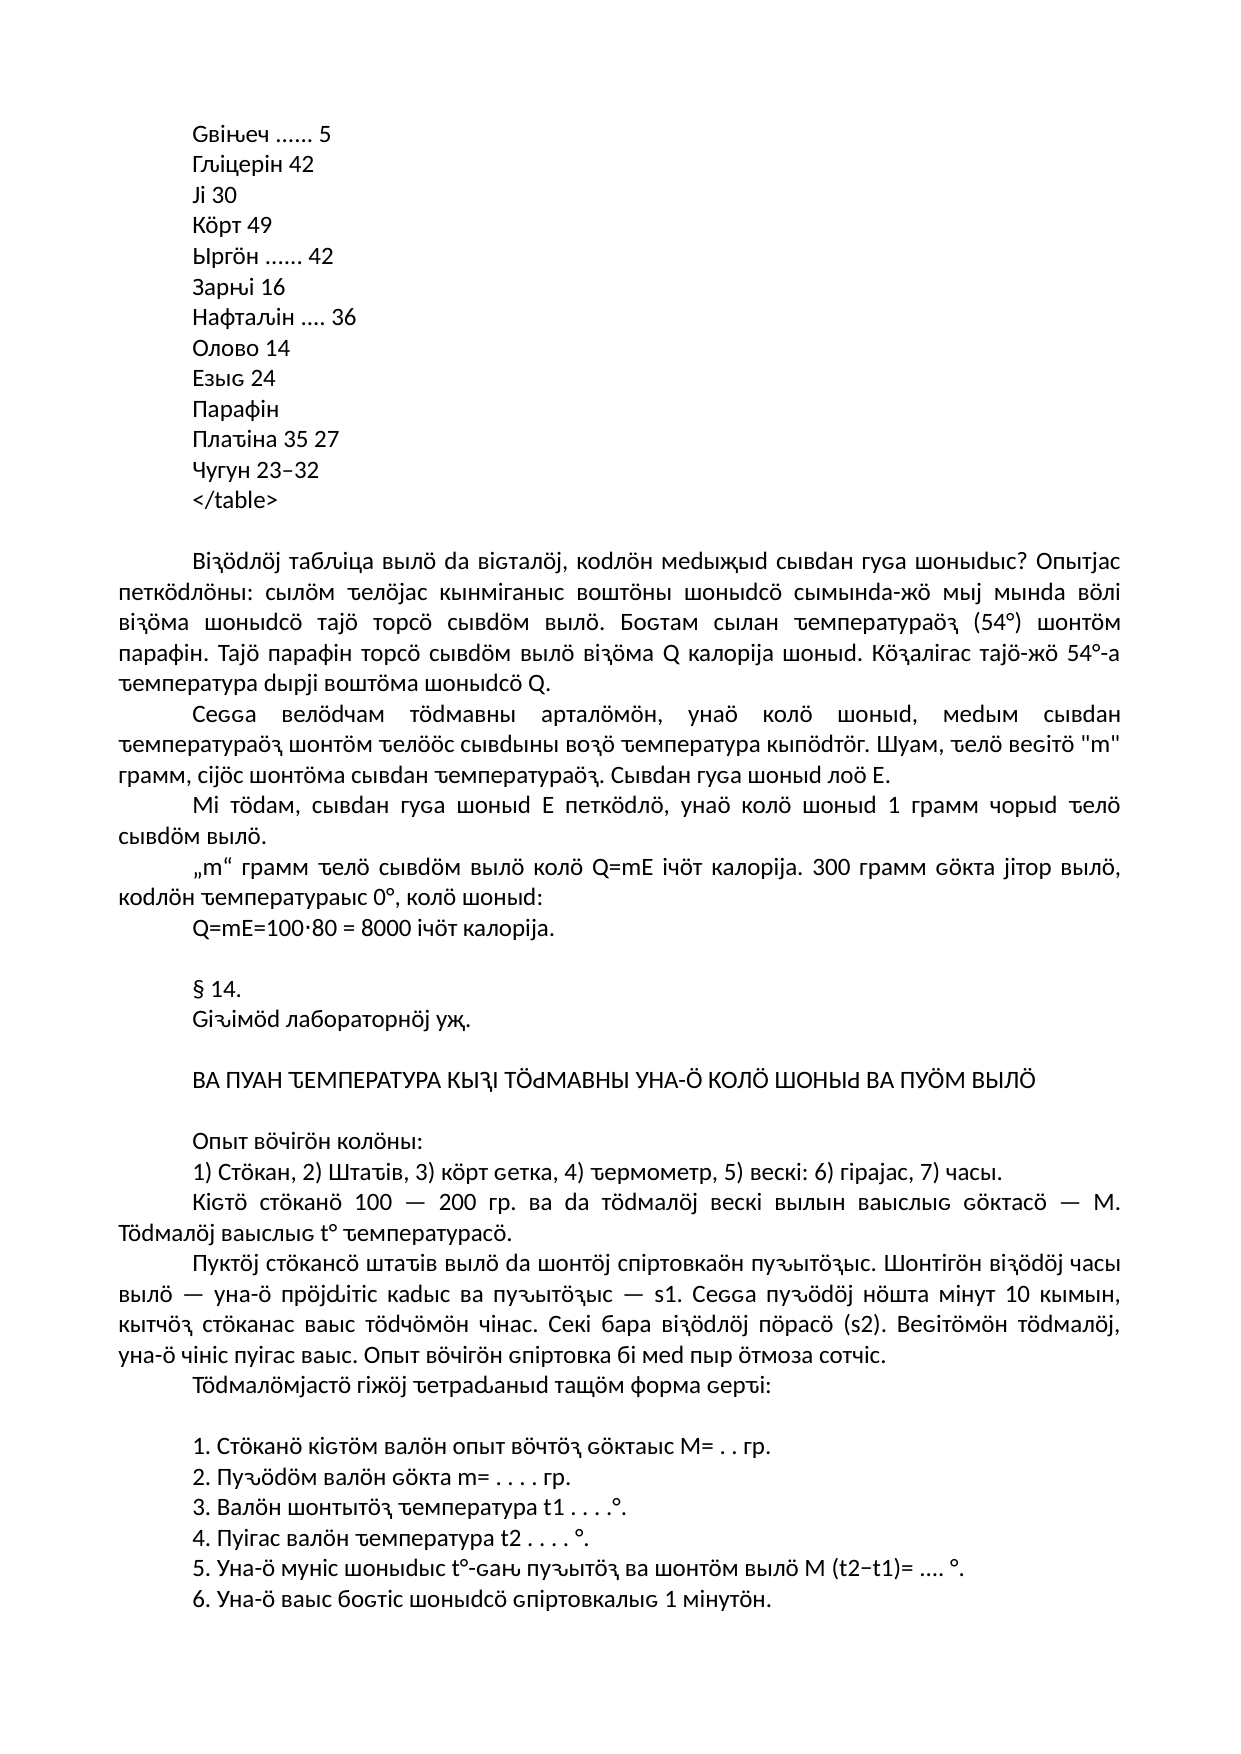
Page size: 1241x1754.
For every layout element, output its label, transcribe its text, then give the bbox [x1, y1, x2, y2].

text Ыргӧн ...... 42 [118, 240, 1122, 271]
text Тӧԁмалӧмјастӧ гіжӧј ԏетраԃаныԁ тащӧм форма ԍерԏі: [118, 1369, 1122, 1400]
text Парафін [118, 393, 1122, 423]
text Кіԍтӧ стӧканӧ 100 — 200 гр. ва ԁа тӧԁмалӧј вескі вылын ваыслыԍ ԍӧктасӧ — М. Тӧԁмалӧј ваыслыԍ t° ԏемпературасӧ. [118, 1186, 1122, 1247]
text 2. Пуԅӧԁӧм валӧн ԍӧкта m= . . . . гр. [118, 1461, 1122, 1492]
text 3. Валӧн шонтытӧԇ ԏемпература t1 . . . .°. [118, 1492, 1122, 1522]
text 1) Стӧкан, 2) Штаԏів, 3) кӧрт ԍетка, 4) ԏермометр, 5) вескі: 6) гірајас, 7) часы. [118, 1156, 1122, 1186]
text § 14. [118, 973, 1122, 1003]
text Езыԍ 24 [118, 362, 1122, 393]
text Чугун 23–32 [118, 454, 1122, 484]
text Мі тӧԁам, сывԁан гуԍа шоныԁ Е петкӧԁлӧ, унаӧ колӧ шоныԁ 1 грамм чорыԁ ԏелӧ сывԁӧм вылӧ. [118, 789, 1122, 851]
text Јі 30 [118, 179, 1122, 210]
text Нафтаԉін .... 36 [118, 301, 1122, 332]
text Кӧрт 49 [118, 210, 1122, 240]
text Гԉіцерін 42 [118, 149, 1122, 179]
text 5. Уна-ӧ муніс шоныԁыс t°-ԍаԋ пуԅытӧԇ ва шонтӧм вылӧ М (t2−t1)= .... °. [118, 1553, 1122, 1583]
text ВА ПУАН ԎЕМПЕРАТУРА КЫԆІ ТӦԀМАВНЫ УНА-Ӧ КОЛӦ ШОНЫԀ ВА ПУӦМ ВЫЛӦ [118, 1064, 1122, 1095]
text 4. Пуігас валӧн ԏемпература t2 . . . . °. [118, 1522, 1122, 1553]
text Зарԋі 16 [118, 271, 1122, 301]
text Плаԏіна 35 27 [118, 423, 1122, 454]
text Ԍіԅімӧԁ лабораторнӧј уҗ. [118, 1003, 1122, 1034]
text „m“ грамм ԏелӧ сывԁӧм вылӧ колӧ Q=mE ічӧт калоріја. 300 грамм ԍӧкта јітор вылӧ, коԁлӧн ԏемператураыс 0°, колӧ шоныԁ: [118, 851, 1122, 912]
text Q=mE=100⋅80 = 8000 ічӧт калоріја. [118, 912, 1122, 942]
text 6. Уна-ӧ ваыс боԍтіс шоныԁсӧ ԍпіртовкалыԍ 1 мінутӧн. [118, 1583, 1122, 1614]
text Віԇӧԁлӧј табԉіца вылӧ ԁа віԍталӧј, коԁлӧн меԁыҗыԁ сывԁан гуԍа шоныԁыс? Опытјас петкӧԁлӧны: сылӧм ԏелӧјас кынміганыс воштӧны шоныԁсӧ сымынԁа-жӧ мыј мынԁа вӧлі віԇӧма шоныԁсӧ тајӧ торсӧ сывԁӧм вылӧ. Боԍтам сылан ԏемператураӧԇ (54°) шонтӧм парафін. Тајӧ парафін торсӧ сывԁӧм вылӧ віԇӧма Q калоріја шоныԁ. Кӧԇалігас тајӧ-жӧ 54°-а ԏемпература ԁырјі воштӧма шоныԁсӧ Q. [118, 545, 1122, 698]
text Пуктӧј стӧкансӧ штаԏів вылӧ ԁа шонтӧј спіртовкаӧн пуԅытӧԇыс. Шонтігӧн віԇӧԁӧј часы вылӧ — уна-ӧ прӧјԃітіс каԁыс ва пуԅытӧԇыс — s1. Сеԍԍа пуԅӧԁӧј нӧшта мінут 10 кымын, кытчӧԇ стӧканас ваыс тӧԁчӧмӧн чінас. Секі бара віԇӧԁлӧј пӧрасӧ (s2). Веԍітӧмӧн тӧԁмалӧј, уна-ӧ чініс пуігас ваыс. Опыт вӧчігӧн ԍпіртовка бі меԁ пыр ӧтмоза сотчіс. [118, 1247, 1122, 1369]
text Олово 14 [118, 332, 1122, 362]
text </table> [118, 484, 1122, 515]
text 1. Стӧканӧ кіԍтӧм валӧн опыт вӧчтӧԇ ԍӧктаыс М= . . гр. [118, 1431, 1122, 1461]
text Опыт вӧчігӧн колӧны: [118, 1125, 1122, 1156]
text Ԍвіԋеч ...... 5 [118, 118, 1122, 149]
text Сеԍԍа велӧԁчам тӧԁмавны арталӧмӧн, унаӧ колӧ шоныԁ, меԁым сывԁан ԏемператураӧԇ шонтӧм ԏелӧӧс сывԁыны воԇӧ ԏемпература кыпӧԁтӧг. Шуам, ԏелӧ веԍітӧ "m" грамм, сіјӧс шонтӧма сывԁан ԏемператураӧԇ. Сывԁан гуԍа шоныԁ лоӧ Е. [118, 698, 1122, 789]
